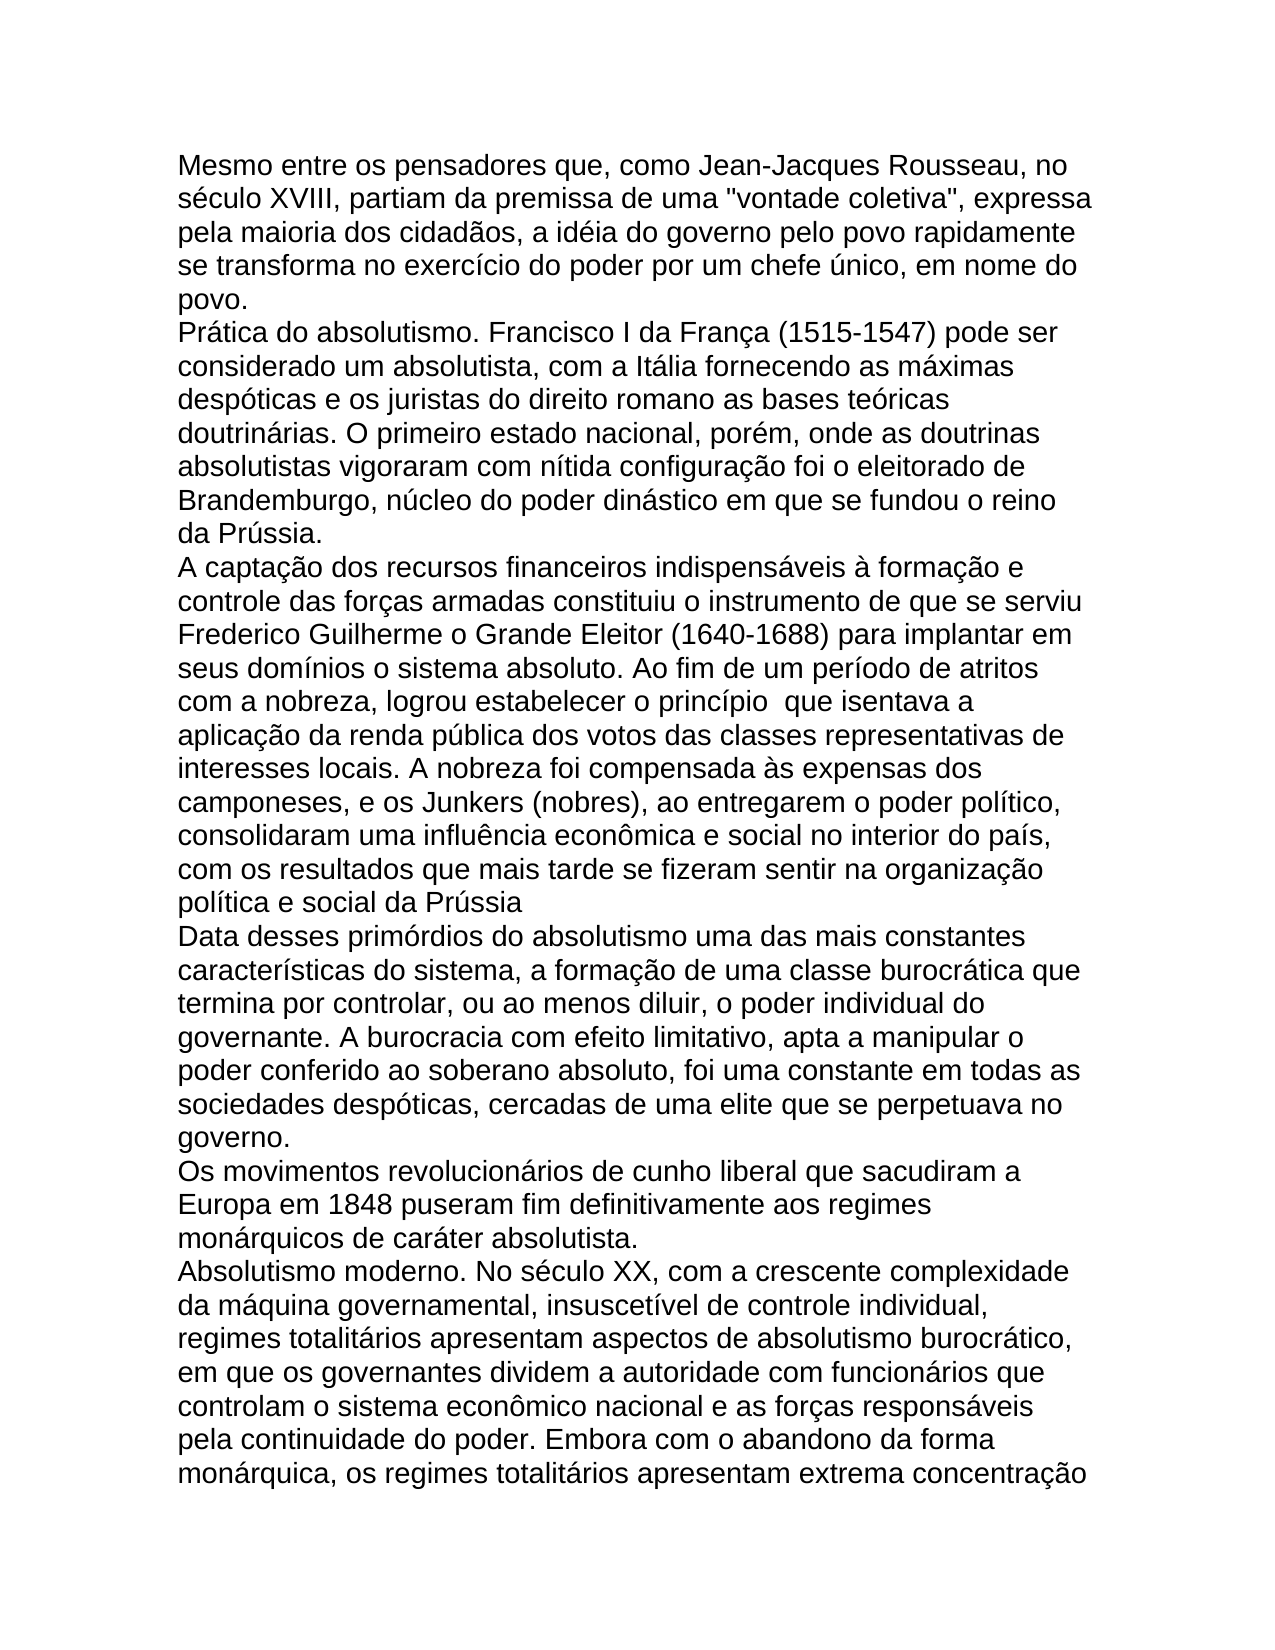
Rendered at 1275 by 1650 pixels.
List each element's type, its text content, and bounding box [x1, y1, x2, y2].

text Os movimentos revolucionários de cunho liberal que sacudiram a Europa em 1848 puseram fim definitivamente aos regimes monárquicos de caráter absolutista. [177, 1154, 1098, 1254]
text Data desses primórdios do absolutismo uma das mais constantes características do sistema, a formação de uma classe burocrática que termina por controlar, ou ao menos diluir, o poder individual do governante. A burocracia com efeito limitativo, apta a manipular o poder conferido ao soberano absoluto, foi uma constante em todas as sociedades despóticas, cercadas de uma elite que se perpetuava no governo. [177, 919, 1098, 1154]
text Mesmo entre os pensadores que, como Jean-Jacques Rousseau, no século XVIII, partiam da premissa de uma "vontade coletiva", expressa pela maioria dos cidadãos, a idéia do governo pelo povo rapidamente se transforma no exercício do poder por um chefe único, em nome do povo. [177, 148, 1098, 315]
text Absolutismo moderno. No século XX, com a crescente complexidade da máquina governamental, insuscetível de controle individual, regimes totalitários apresentam aspectos de absolutismo burocrático, em que os governantes dividem a autoridade com funcionários que controlam o sistema econômico nacional e as forças responsáveis pela continuidade do poder. Embora com o abandono da forma monárquica, os regimes totalitários apresentam extrema concentração [177, 1254, 1098, 1489]
text Prática do absolutismo. Francisco I da França (1515-1547) pode ser considerado um absolutista, com a Itália fornecendo as máximas despóticas e os juristas do direito romano as bases teóricas doutrinárias. O primeiro estado nacional, porém, onde as doutrinas absolutistas vigoraram com nítida configuração foi o eleitorado de Brandemburgo, núcleo do poder dinástico em que se fundou o reino da Prússia. [177, 315, 1098, 550]
text A captação dos recursos financeiros indispensáveis à formação e controle das forças armadas constituiu o instrumento de que se serviu Frederico Guilherme o Grande Eleitor (1640-1688) para implantar em seus domínios o sistema absoluto. Ao fim de um período de atritos com a nobreza, logrou estabelecer o princípio que isentava a aplicação da renda pública dos votos das classes representativas de interesses locais. A nobreza foi compensada às expensas dos camponeses, e os Junkers (nobres), ao entregarem o poder político, consolidaram uma influência econômica e social no interior do país, com os resultados que mais tarde se fizeram sentir na organização política e social da Prússia [177, 550, 1098, 919]
